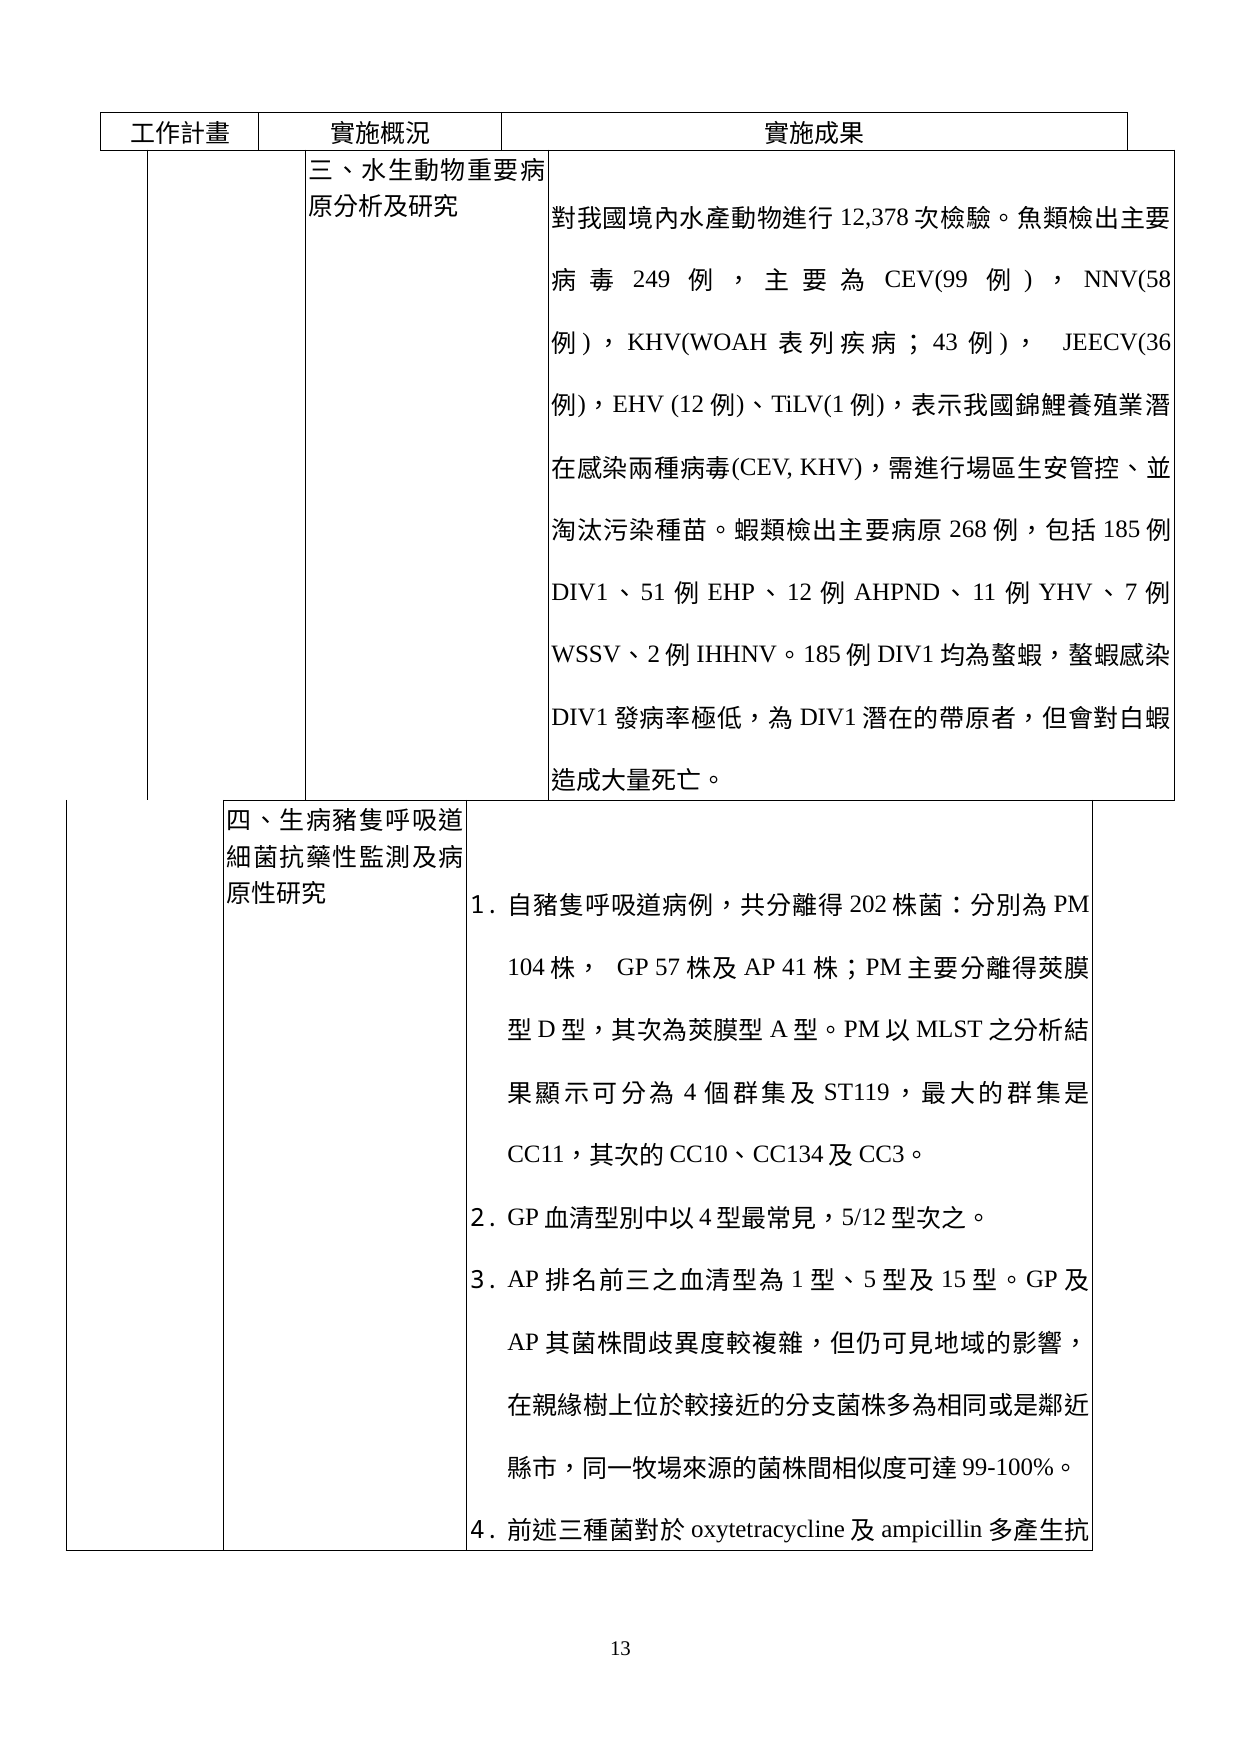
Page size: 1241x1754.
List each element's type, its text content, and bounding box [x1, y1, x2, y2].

table_cell [66, 150, 101, 800]
table_cell 自豬隻呼吸道病例，共分離得202株菌：分別為PM 104株， GP 57株及AP 41株；PM主要分離得莢膜型D型，其次為莢膜型A型。PM以MLST之分析結果顯示可分為4個群集及ST119，最大的群集是CC11，其次的CC10、CC134及CC3。 GP血清型別中以4型最常見，5/12型次之。 AP排名前三之血清型為1型、5型及15型。GP及AP其菌株間歧異度較複雜，但仍可見地域的影響，在親緣樹上位於較接近的分支菌株多為相同或是鄰近縣市，同一牧場來源的菌株間相似度可達99-100%。 前述三種菌對於oxytetracycline及ampicillin多產生抗 [467, 801, 1092, 1550]
table_header 工作計畫 [101, 113, 258, 149]
table_header 實施概況 [259, 113, 501, 149]
table_cell [1156, 801, 1174, 1550]
table_cell [1093, 801, 1127, 1550]
table_header 實施成果 [502, 113, 1127, 149]
table_header [66, 112, 100, 149]
table_cell 四、生病豬隻呼吸道細菌抗藥性監測及病原性研究 [224, 801, 466, 1550]
table_cell 三、水生動物重要病原分析及研究 [306, 151, 548, 800]
table_header [1128, 112, 1156, 149]
table_cell 對我國境內水產動物進行12,378次檢驗。魚類檢出主要病毒249例，主要為CEV(99例)，NNV(58例)，KHV(WOAH表列疾病；43例)， JEECV(36例)，EHV (12例)、TiLV(1例)，表示我國錦鯉養殖業潛在感染兩種病毒(CEV, KHV)，需進行場區生安管控、並淘汰污染種苗。蝦類檢出主要病原268例，包括185例DIV1、51例EHP、12例AHPND、11例YHV、7例WSSV、2例IHHNV。185例DIV1均為螯蝦，螯蝦感染DIV1發病率極低，為DIV1潛在的帶原者，但會對白蝦造成大量死亡。 [549, 151, 1174, 800]
table_cell [67, 800, 223, 1550]
table_cell [130, 151, 147, 800]
table_cell [1128, 801, 1156, 1550]
table_cell [101, 151, 129, 800]
table_header [1156, 112, 1174, 149]
table_cell [148, 151, 305, 800]
